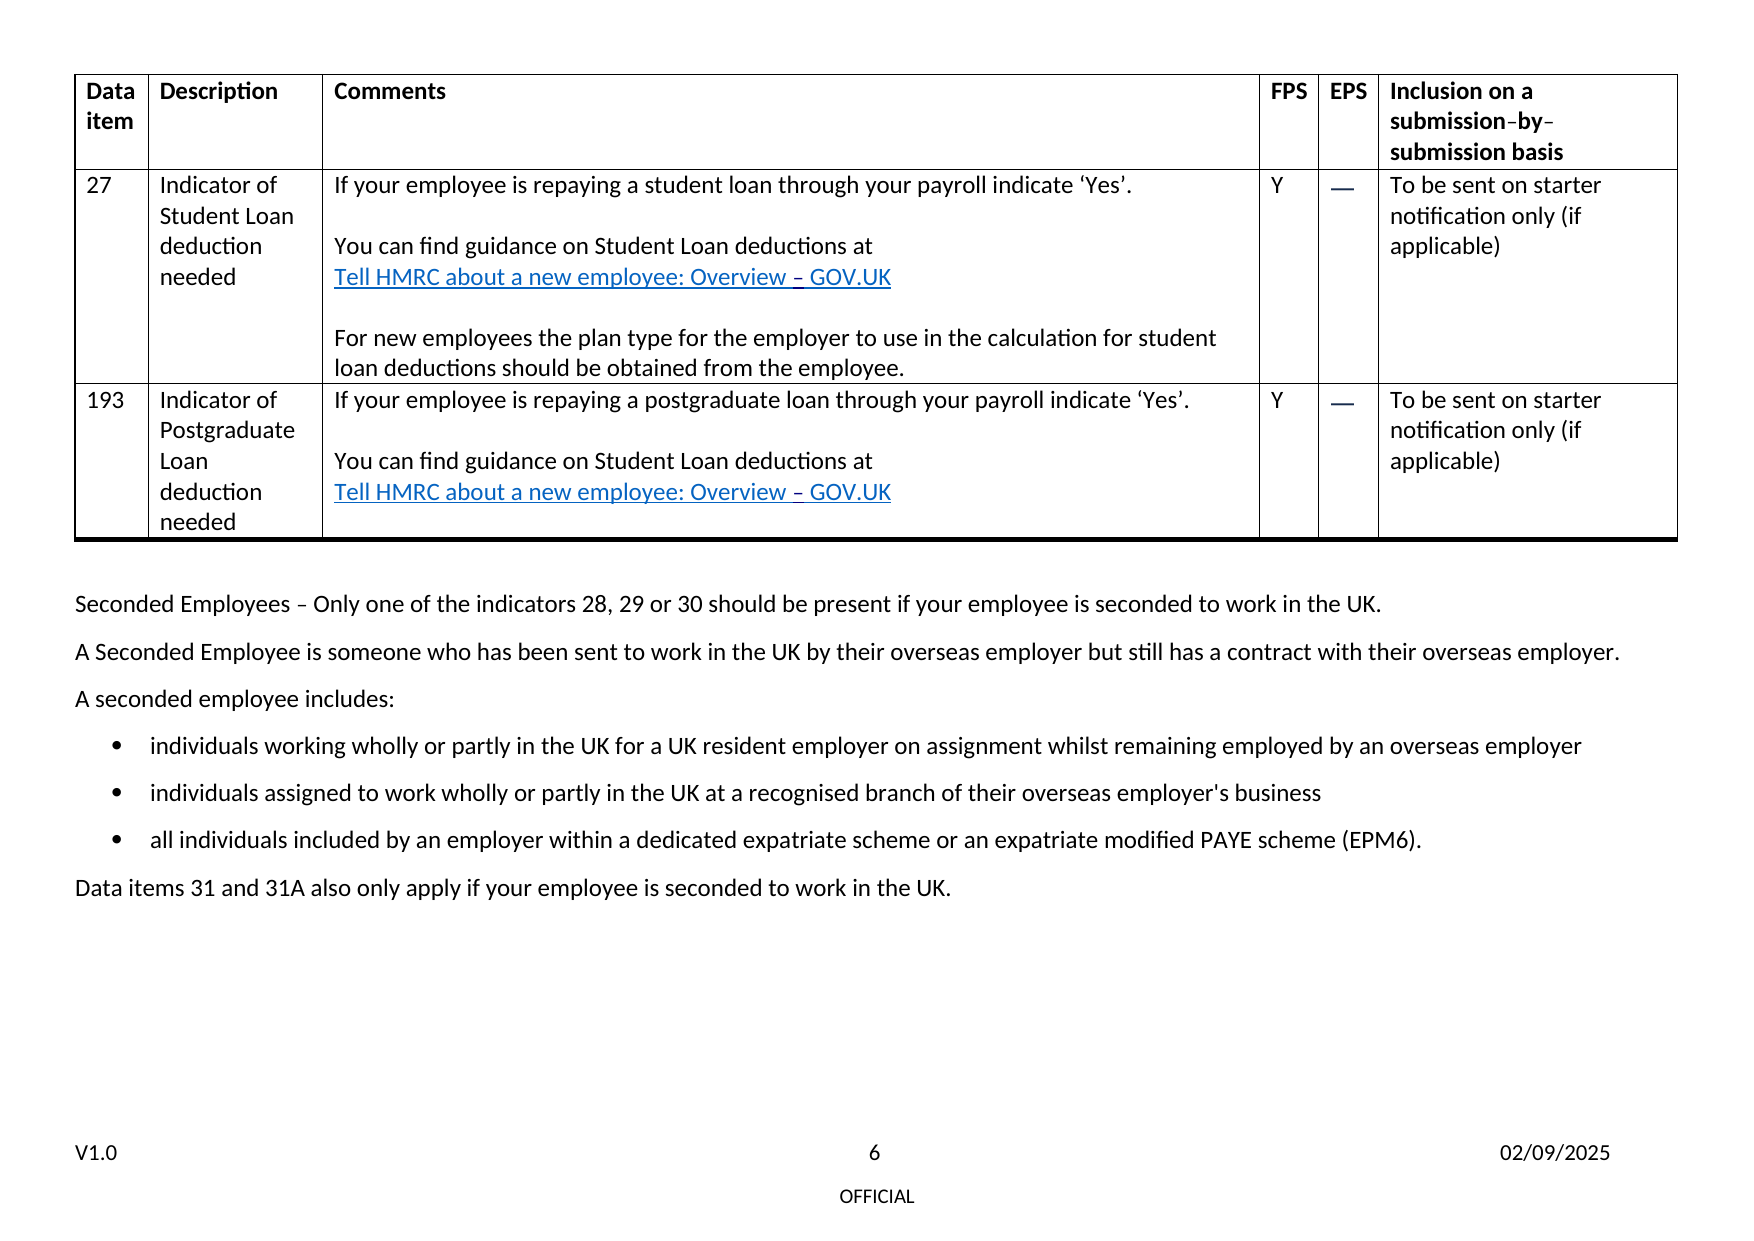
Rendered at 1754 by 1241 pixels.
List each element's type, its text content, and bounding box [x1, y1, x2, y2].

text A seconded employee includes: [75, 683, 1679, 713]
table_cell — [1319, 384, 1378, 537]
table_cell — [1319, 170, 1378, 383]
table_header Inclusion on a submission–by–submission basis [1379, 75, 1677, 168]
table_cell 27 [76, 170, 148, 383]
table_cell If your employee is repaying a student loan through your payroll indicate ‘Yes’. You can find guidance on Student Loan deductions at Tell HMRC about a new employee: Overview – GOV.UK For new employees the plan type for the employer to use in the calculation for student loan deductions should be obtained from the employee. [323, 170, 1259, 383]
table_cell If your employee is repaying a postgraduate loan through your payroll indicate ‘Yes’. You can find guidance on Student Loan deductions at Tell HMRC about a new employee: Overview – GOV.UK [323, 384, 1259, 537]
text Data items 31 and 31A also only apply if your employee is seconded to work in the UK. [75, 872, 1679, 902]
list all individuals included by an employer within a dedicated expatriate scheme or an expatriate modified PAYE scheme (EPM6). [112, 824, 1679, 855]
table_cell Indicator of Student Loan deduction needed [149, 170, 322, 383]
text Seconded Employees – Only one of the indicators 28, 29 or 30 should be present if your employee is seconded to work in the UK. [75, 589, 1679, 619]
table_cell To be sent on starter notification only (if applicable) [1379, 384, 1677, 537]
text A Seconded Employee is someone who has been sent to work in the UK by their overseas employer but still has a contract with their overseas employer. [75, 636, 1679, 666]
list individuals working wholly or partly in the UK for a UK resident employer on assignment whilst remaining employed by an overseas employer [112, 730, 1679, 761]
list individuals assigned to work wholly or partly in the UK at a recognised branch of their overseas employer's business [112, 777, 1679, 808]
table_cell Y [1260, 384, 1318, 537]
table_cell 193 [76, 384, 148, 537]
table_header FPS [1260, 75, 1318, 168]
table_cell Indicator of Postgraduate Loan deduction needed [149, 384, 322, 537]
table_header Description [149, 75, 322, 168]
table_header Data item [76, 75, 148, 168]
table_header Comments [323, 75, 1259, 168]
table_cell To be sent on starter notification only (if applicable) [1379, 170, 1677, 383]
table_cell Y [1260, 170, 1318, 383]
table_header EPS [1319, 75, 1378, 168]
